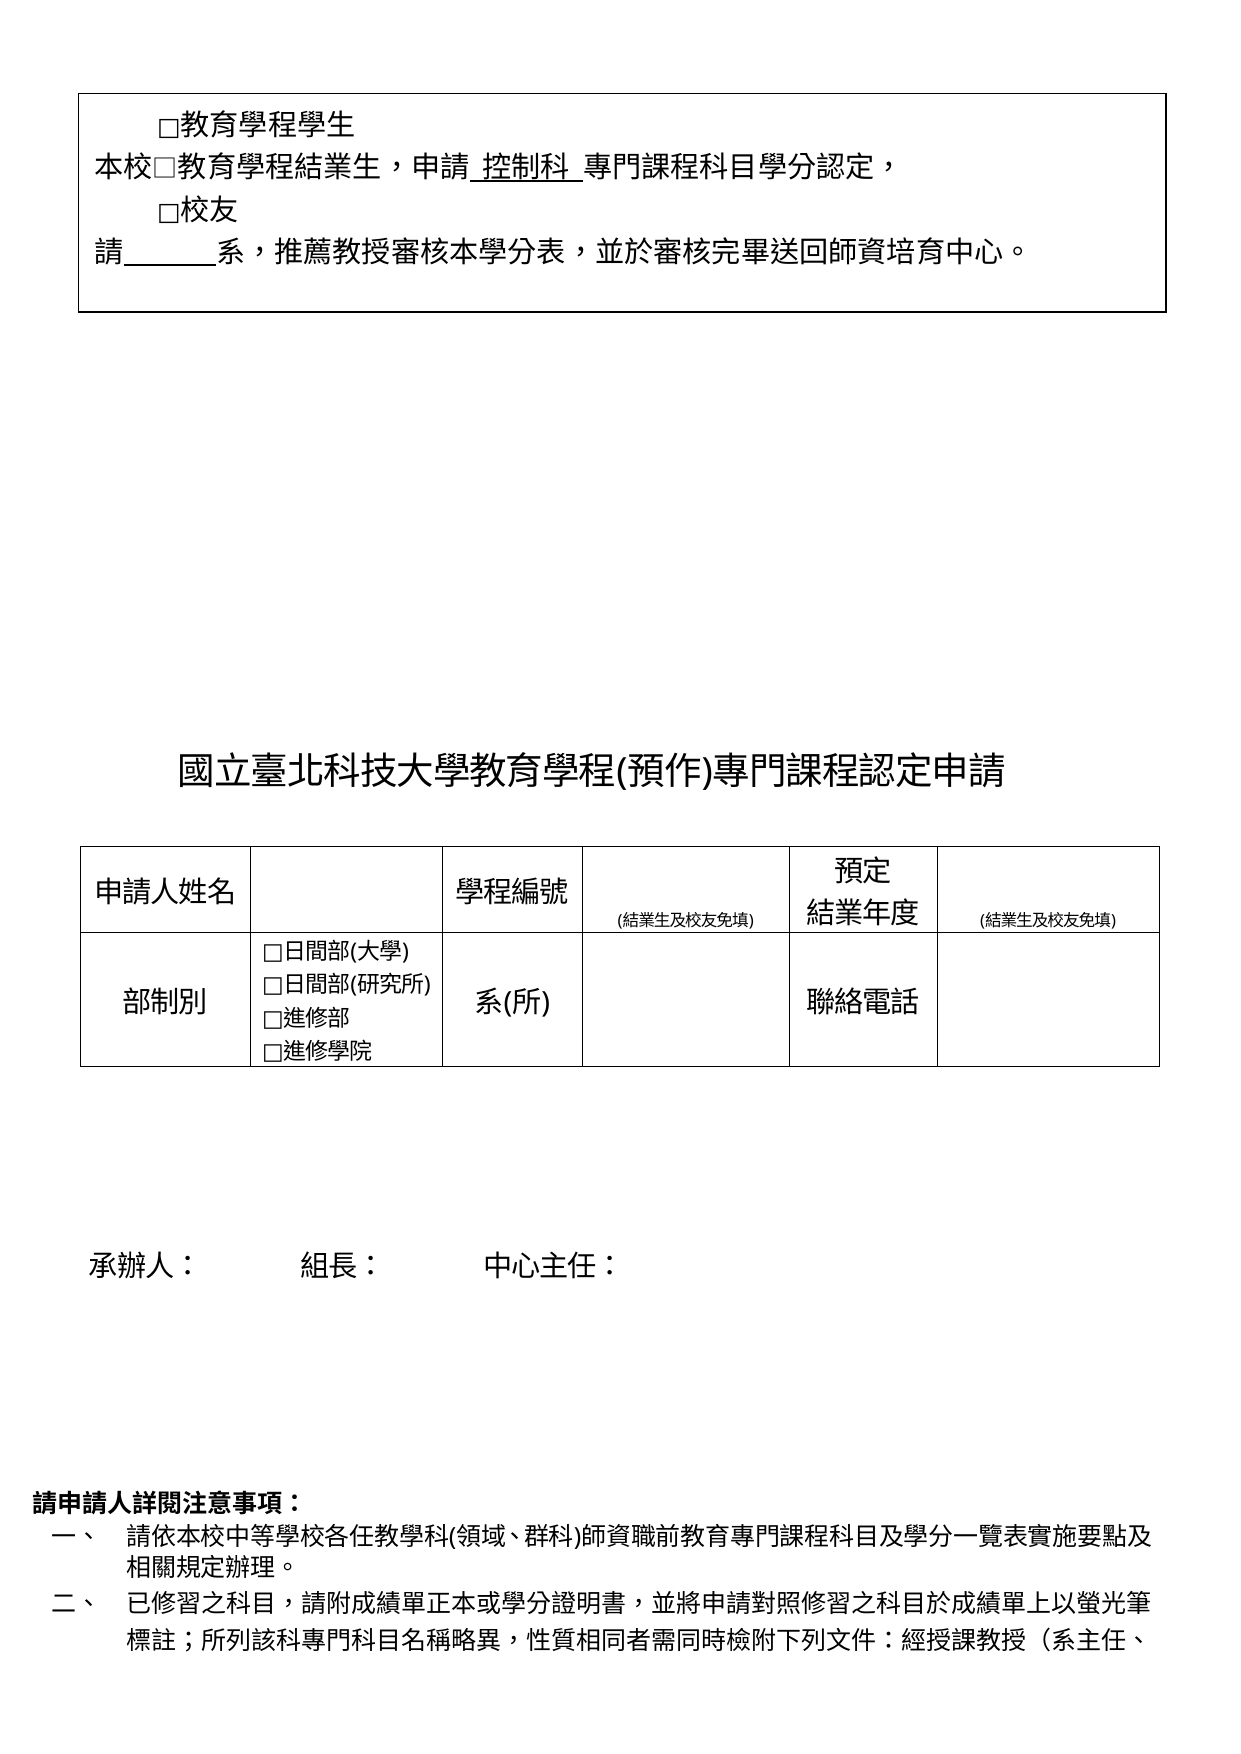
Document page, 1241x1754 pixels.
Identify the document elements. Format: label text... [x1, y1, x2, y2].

table_cell 系(所) [443, 933, 582, 1066]
list 請依本校中等學校各任教學科(領域、群科)師資職前教育專門課程科目及學分一覽表實施要點及相關規定辦理。 [51, 1520, 1152, 1582]
table_header 預定 結業年度 [790, 847, 937, 932]
text 承辦人： 組長： 中心主任： [89, 1243, 1152, 1285]
table_cell [583, 933, 789, 1066]
text 國立臺北科技大學教育學程(預作)專門課程認定申請 [32, 741, 1152, 795]
list 已修習之科目，請附成績單正本或學分證明書，並將申請對照修習之科目於成績單上以螢光筆標註；所列該科專門科目名稱略異，性質相同者需同時檢附下列文件：經授課教授（系主任、 [51, 1582, 1152, 1657]
text 請申請人詳閱注意事項： [32, 1484, 1152, 1520]
text □校友 [157, 186, 807, 228]
table_cell 部制別 [81, 933, 250, 1066]
table_cell [938, 933, 1159, 1066]
table_header (結業生及校友免填) [583, 847, 789, 932]
table_header [251, 847, 442, 932]
table_header 學程編號 [443, 847, 582, 932]
text 本校□教育學程結業生，申請 控制科 專門課程科目學分認定， [94, 144, 1129, 186]
text □教育學程學生 [157, 102, 807, 144]
text 請 系，推薦教授審核本學分表，並於審核完畢送回師資培育中心。 [94, 228, 1129, 271]
table_cell □日間部(大學) □日間部(研究所) □進修部 □進修學院 [251, 933, 442, 1066]
table_header 申請人姓名 [81, 847, 250, 932]
table_header (結業生及校友免填) [938, 847, 1159, 932]
table_cell 聯絡電話 [790, 933, 937, 1066]
